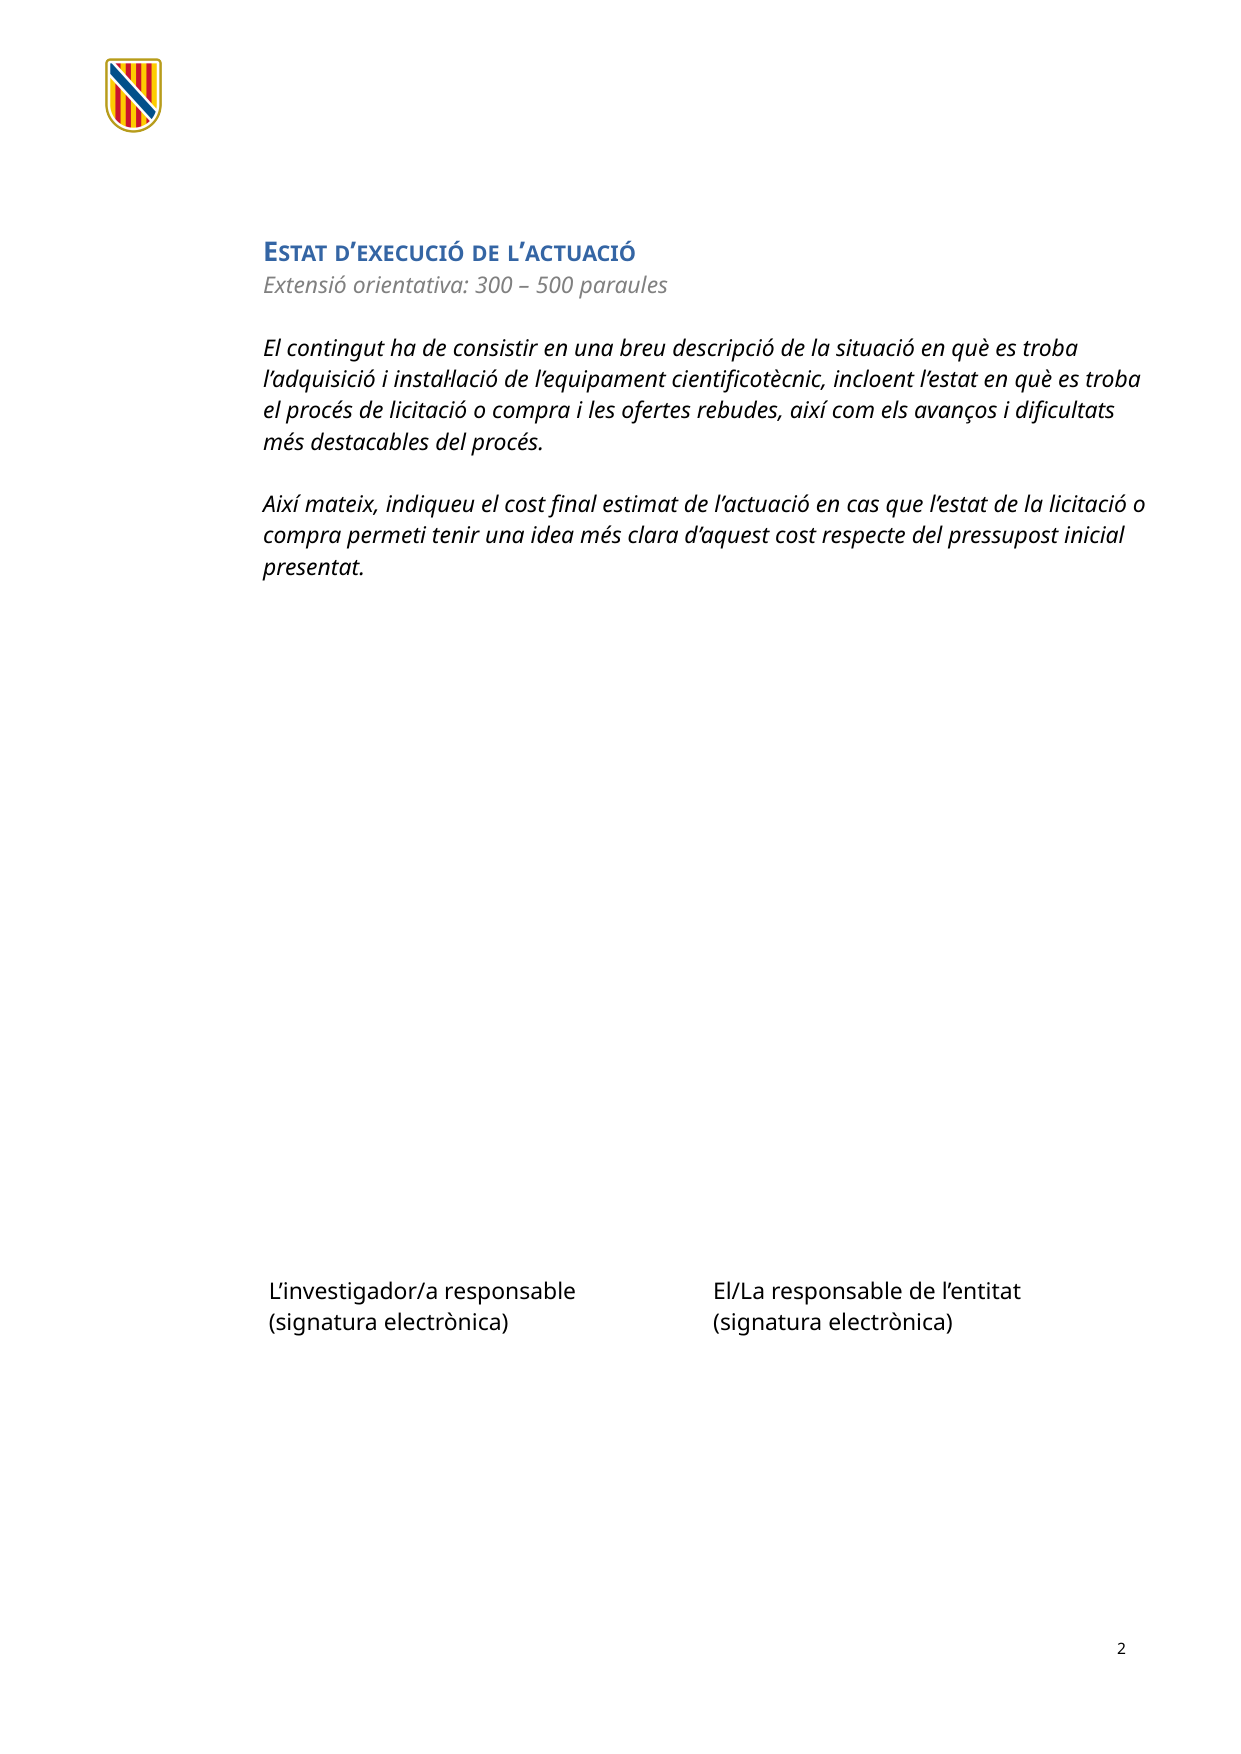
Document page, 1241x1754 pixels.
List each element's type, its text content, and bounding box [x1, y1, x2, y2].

table_cell [263, 1343, 707, 1511]
text El contingut ha de consistir en una breu descripció de la situació en què es troba l’adquisició i instal·lació de l’equipament cientificotècnic, incloent l’estat en què es troba el procés de licitació o compra i les ofertes rebudes, així com els avanços i dificultats més destacables del procés. [263, 332, 1152, 457]
table_header L’investigador/a responsable (signatura electrònica) [263, 1269, 707, 1343]
table_header El/La responsable de l’entitat (signatura electrònica) [707, 1269, 1152, 1343]
table_cell [707, 1343, 1152, 1511]
text Així mateix, indiqueu el cost final estimat de l’actuació en cas que l’estat de la licitació o compra permeti tenir una idea més clara d’aquest cost respecte del pressupost inicial presentat. [263, 488, 1152, 582]
picture [87, 30, 179, 161]
text Estat d’execució de l’actuació Extensió orientativa: 300 – 500 paraules [263, 232, 1152, 300]
